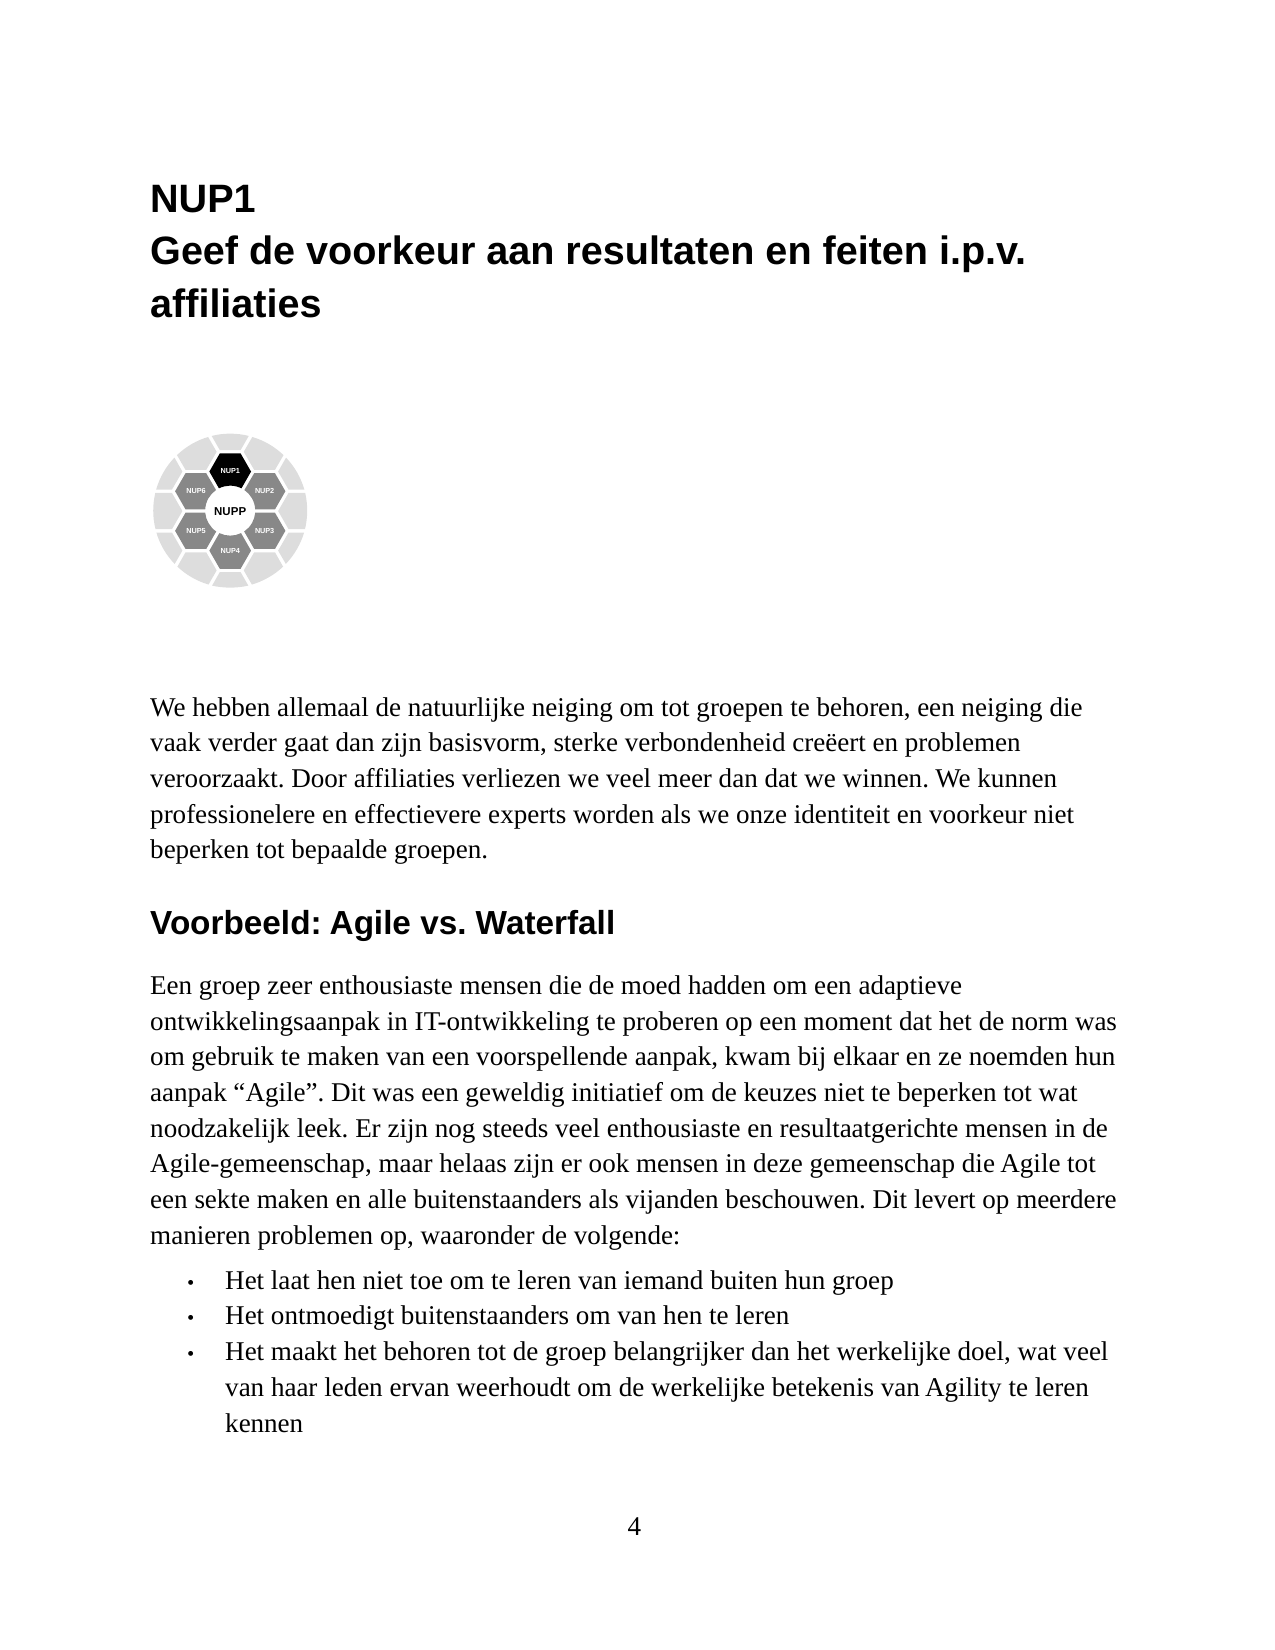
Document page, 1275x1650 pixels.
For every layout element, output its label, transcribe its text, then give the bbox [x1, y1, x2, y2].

text We hebben allemaal de natuurlijke neiging om tot groepen te behoren, een neiging die vaak verder gaat dan zijn basisvorm, sterke verbondenheid creëert en problemen veroorzaakt. Door affiliaties verliezen we veel meer dan dat we winnen. We kunnen professionelere en effectievere experts worden als we onze identiteit en voorkeur niet beperken tot bepaalde groepen. [150, 691, 1125, 865]
list Het maakt het behoren tot de groep belangrijker dan het werkelijke doel, wat veel van haar leden ervan weerhoudt om de werkelijke betekenis van Agility te leren kennen [187, 1335, 1125, 1438]
text Een groep zeer enthousiaste mensen die de moed hadden om een adaptieve ontwikkelingsaanpak in IT-ontwikkeling te proberen op een moment dat het de norm was om gebruik te maken van een voorspellende aanpak, kwam bij elkaar en ze noemden hun aanpak “Agile”. Dit was een geweldig initiatief om de keuzes niet te beperken tot wat noodzakelijk leek. Er zijn nog steeds veel enthousiaste en resultaatgerichte mensen in de Agile-gemeenschap, maar helaas zijn er ook mensen in deze gemeenschap die Agile tot een sekte maken en alle buitenstaanders als vijanden beschouwen. Dit levert op meerdere manieren problemen op, waaronder de volgende: [150, 969, 1125, 1250]
list Het laat hen niet toe om te leren van iemand buiten hun groep [187, 1264, 1125, 1295]
list Het ontmoedigt buitenstaanders om van hen te leren [187, 1299, 1125, 1331]
subtitle Voorbeeld: Agile vs. Waterfall [150, 903, 1125, 942]
subtitle NUP1 Geef de voorkeur aan resultaten en feiten i.p.v. affiliaties [150, 175, 1125, 325]
